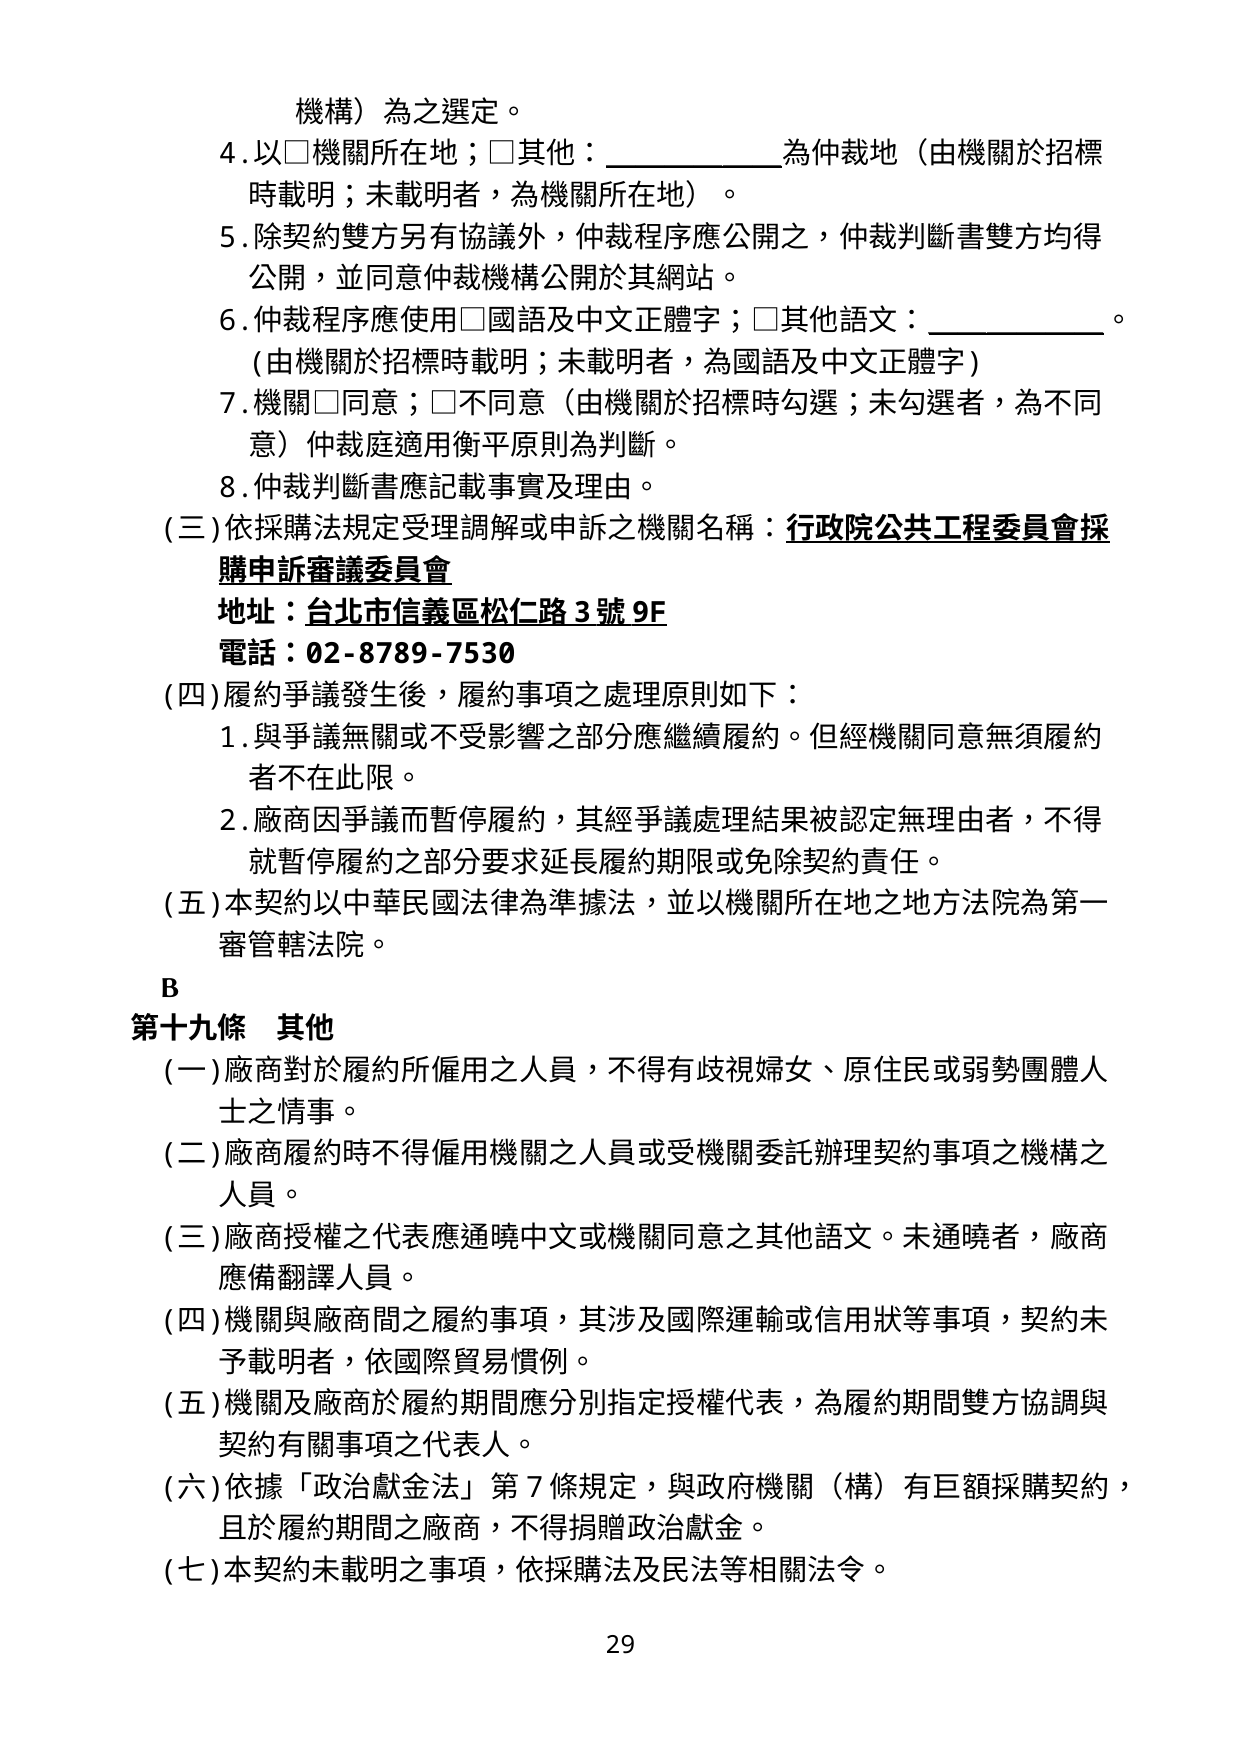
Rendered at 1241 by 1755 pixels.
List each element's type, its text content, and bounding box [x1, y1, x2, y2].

text 1.與爭議無關或不受影響之部分應繼續履約。但經機關同意無須履約者不在此限。 [218, 714, 1104, 797]
text 機構）為之選定。 [248, 89, 1110, 130]
text 電話：02-8789-7530 [218, 630, 1110, 672]
text (五)本契約以中華民國法律為準據法，並以機關所在地之地方法院為第一審管轄法院。 [159, 880, 1110, 964]
text (三)廠商授權之代表應通曉中文或機關同意之其他語文。未通曉者，廠商應備翻譯人員。 [159, 1214, 1110, 1297]
text (六)依據「政治獻金法」第7條規定，與政府機關（構）有巨額採購契約，且於履約期間之廠商，不得捐贈政治獻金。 [159, 1464, 1110, 1547]
text (三)依採購法規定受理調解或申訴之機關名稱：行政院公共工程委員會採購申訴審議委員會 [159, 505, 1110, 589]
text 8.仲裁判斷書應記載事實及理由。 [218, 464, 1104, 505]
text 第十九條 其他 [130, 1005, 1110, 1047]
text  [159, 964, 1110, 1005]
text 2.廠商因爭議而暫停履約，其經爭議處理結果被認定無理由者，不得就暫停履約之部分要求延長履約期限或免除契約責任。 [218, 797, 1104, 880]
text (四)機關與廠商間之履約事項，其涉及國際運輸或信用狀等事項，契約未予載明者，依國際貿易慣例。 [159, 1297, 1110, 1380]
text 5.除契約雙方另有協議外，仲裁程序應公開之，仲裁判斷書雙方均得公開，並同意仲裁機構公開於其網站。 [218, 214, 1104, 297]
text (四)履約爭議發生後，履約事項之處理原則如下： [159, 672, 1110, 714]
text (七)本契約未載明之事項，依採購法及民法等相關法令。 [159, 1547, 1110, 1589]
text (二)廠商履約時不得僱用機關之人員或受機關委託辦理契約事項之機構之人員。 [159, 1130, 1110, 1214]
text 4.以□機關所在地；□其他：＿＿＿＿＿＿為仲裁地（由機關於招標時載明；未載明者，為機關所在地）。 [218, 130, 1104, 214]
text (五)機關及廠商於履約期間應分別指定授權代表，為履約期間雙方協調與契約有關事項之代表人。 [159, 1380, 1110, 1464]
text (一)廠商對於履約所僱用之人員，不得有歧視婦女、原住民或弱勢團體人士之情事。 [159, 1047, 1110, 1130]
text 6.仲裁程序應使用□國語及中文正體字；□其他語文：＿＿＿＿＿＿。(由機關於招標時載明；未載明者，為國語及中文正體字) [218, 297, 1104, 380]
text 地址：台北市信義區松仁路3號9F [130, 589, 1110, 630]
text 7.機關□同意；□不同意（由機關於招標時勾選；未勾選者，為不同意）仲裁庭適用衡平原則為判斷。 [218, 380, 1104, 464]
